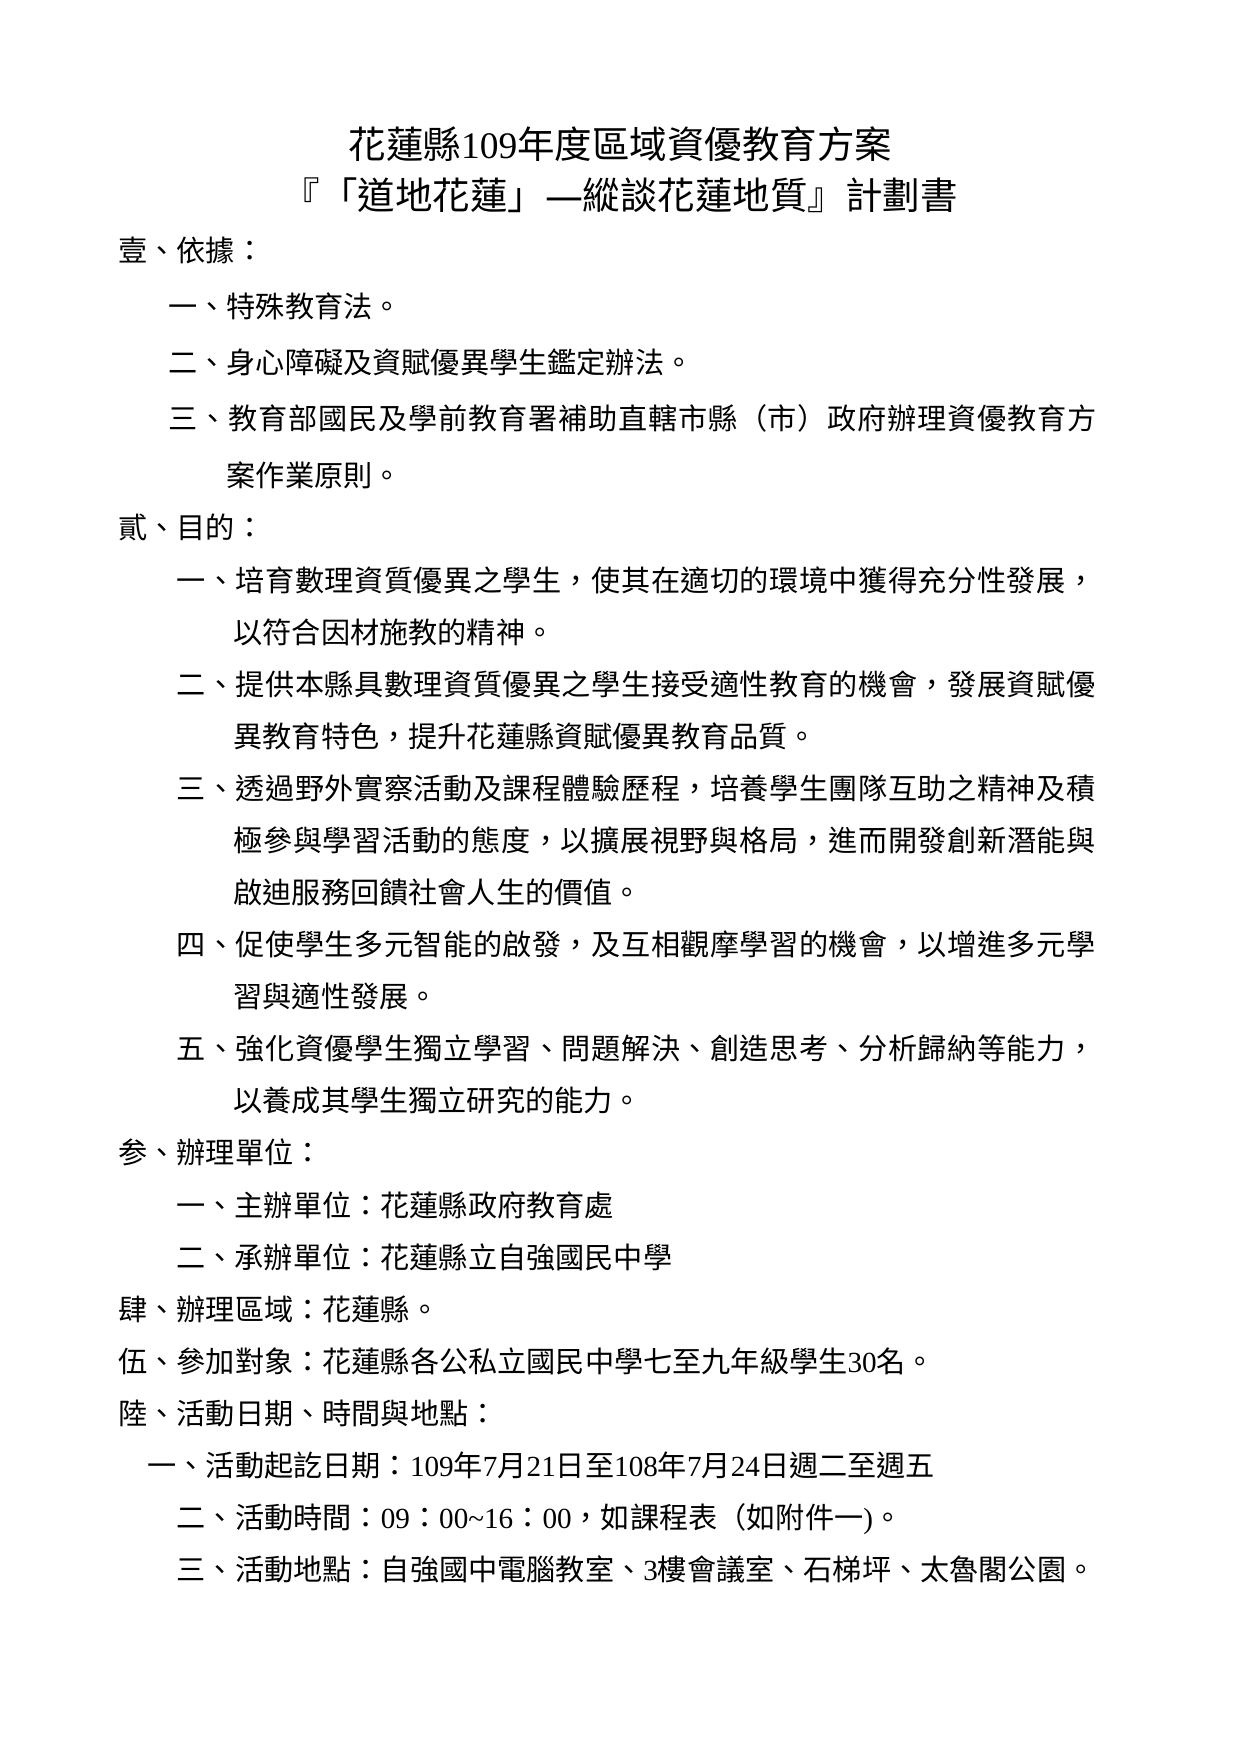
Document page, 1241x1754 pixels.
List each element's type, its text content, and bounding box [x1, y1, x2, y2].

text 陸、活動日期、時間與地點： [118, 1383, 1099, 1435]
text 花蓮縣109年度區域資優教育方案 [118, 118, 1122, 169]
text 二、承辦單位：花蓮縣立自強國民中學 [118, 1226, 1099, 1278]
text 貳、目的： [118, 497, 1099, 549]
text 参、辦理單位： [118, 1122, 1099, 1174]
text 三、教育部國民及學前教育署補助直轄市縣（市）政府辦理資優教育方案作業原則。 [168, 385, 1099, 497]
text 四、促使學生多元智能的啟發，及互相觀摩學習的機會，以增進多元學習與適性發展。 [176, 914, 1099, 1018]
text 三、透過野外實察活動及課程體驗歷程，培養學生團隊互助之精神及積極參與學習活動的態度，以擴展視野與格局，進而開發創新潛能與啟迪服務回饋社會人生的價值。 [176, 758, 1099, 914]
text 一、特殊教育法。 [168, 272, 1099, 328]
text 二、身心障礙及資賦優異學生鑑定辦法。 [168, 328, 1099, 385]
text 二、活動時間：09：00~16：00，如課程表（如附件一)。 [118, 1487, 1099, 1539]
text 肆、辦理區域：花蓮縣。 [118, 1278, 1099, 1331]
text 二、提供本縣具數理資質優異之學生接受適性教育的機會，發展資賦優異教育特色，提升花蓮縣資賦優異教育品質。 [176, 653, 1099, 758]
text 伍、參加對象：花蓮縣各公私立國民中學七至九年級學生30名。 [118, 1331, 1099, 1383]
text 五、強化資優學生獨立學習、問題解決、創造思考、分析歸納等能力，以養成其學生獨立研究的能力。 [176, 1018, 1099, 1122]
text 三、活動地點：自強國中電腦教室、3樓會議室、石梯坪、太魯閣公園。 [118, 1539, 1099, 1591]
text 一、培育數理資質優異之學生，使其在適切的環境中獲得充分性發展，以符合因材施教的精神。 [176, 549, 1099, 653]
text 一、主辦單位：花蓮縣政府教育處 [118, 1174, 1099, 1226]
text 『「道地花蓮」—縱談花蓮地質』計劃書 [118, 169, 1122, 220]
text 壹、依據： [118, 220, 1099, 272]
text 一、活動起訖日期：109年7月21日至108年7月24日週二至週五 [118, 1435, 1099, 1487]
